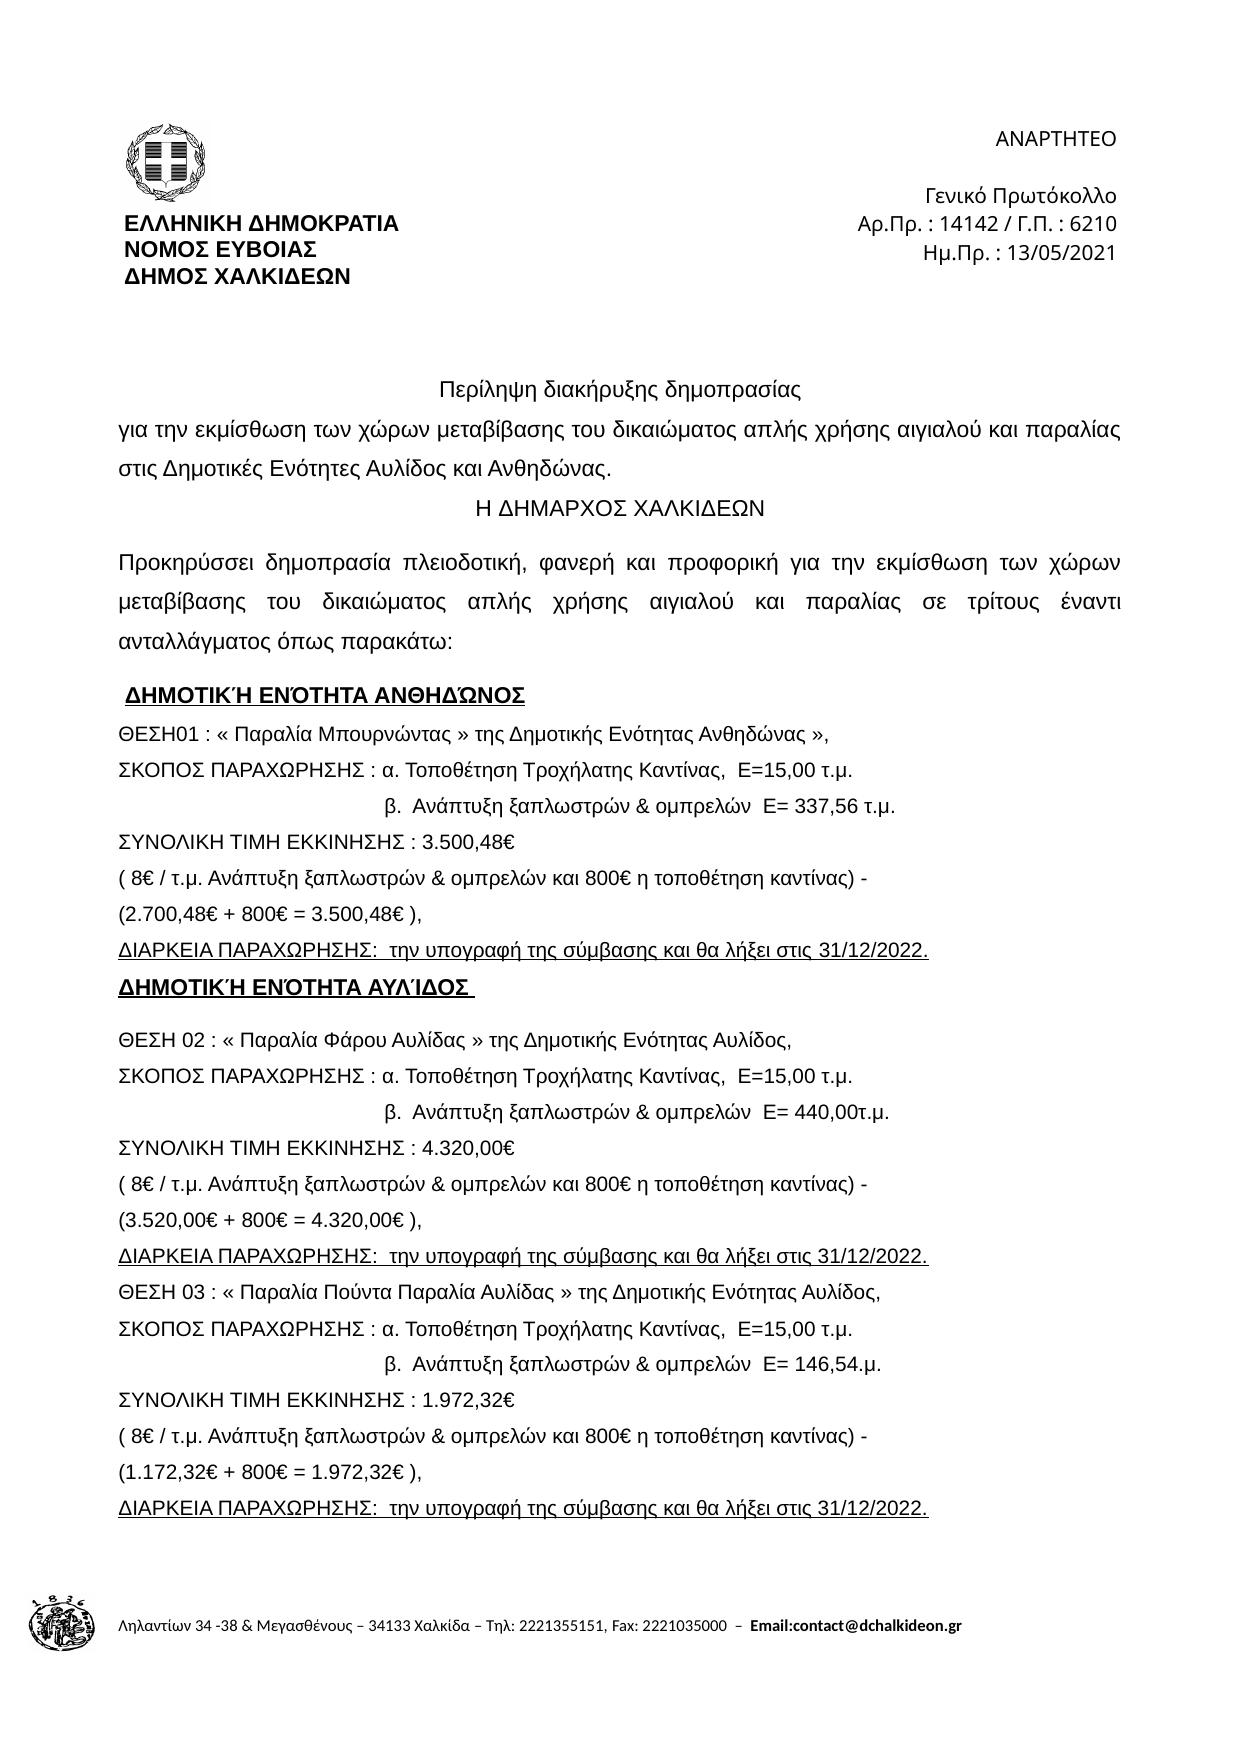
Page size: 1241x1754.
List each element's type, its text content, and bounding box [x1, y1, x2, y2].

text H ΔΗΜΑΡΧΟΣ ΧΑΛΚΙΔΕΩΝ [118, 495, 1122, 521]
text (1.172,32€ + 800€ = 1.972,32€ ), [118, 1460, 1122, 1484]
text ΣΥΝΟΛΙΚΗ ΤΙΜΗ ΕΚΚΙΝΗΣΗΣ : 1.972,32€ [118, 1388, 1122, 1412]
text ΣΚΟΠΟΣ ΠΑΡΑΧΩΡΗΣΗΣ : α. Τοποθέτηση Τροχήλατης Καντίνας, Ε=15,00 τ.μ. [118, 758, 1122, 782]
text ΔΙΑΡΚΕΙΑ ΠΑΡΑΧΩΡΗΣΗΣ: την υπογραφή της σύμβασης και θα λήξει στις 31/12/2022. [118, 1244, 1122, 1268]
text ( 8€ / τ.μ. Ανάπτυξη ξαπλωστρών & ομπρελών και 800€ η τοποθέτηση καντίνας) - [118, 866, 1122, 890]
text (2.700,48€ + 800€ = 3.500,48€ ), [118, 902, 1122, 926]
text β. Ανάπτυξη ξαπλωστρών & ομπρελών Ε= 146,54.μ. [118, 1352, 1122, 1376]
text (3.520,00€ + 800€ = 4.320,00€ ), [118, 1208, 1122, 1232]
table_header ΑΝΑΡΤΗΤΕΟ Γενικό Πρωτόκολλο Αρ.Πρ. : 14142 / Γ.Π. : 6210 Ημ.Πρ. : 13/05/2021 [621, 118, 1123, 376]
text ΔΗΜΟΤΙΚΉ ΕΝΌΤΗΤΑ ΑΥΛΊΔΟΣ [118, 973, 1122, 1000]
text ( 8€ / τ.μ. Ανάπτυξη ξαπλωστρών & ομπρελών και 800€ η τοποθέτηση καντίνας) - [118, 1172, 1122, 1196]
text ΔΙΑΡΚΕΙΑ ΠΑΡΑΧΩΡΗΣΗΣ: την υπογραφή της σύμβασης και θα λήξει στις 31/12/2022. [118, 938, 1122, 962]
text Περίληψη διακήρυξης δημοπρασίας [118, 376, 1122, 403]
text ΣΥΝΟΛΙΚΗ ΤΙΜΗ ΕΚΚΙΝΗΣΗΣ : 4.320,00€ [118, 1136, 1122, 1160]
picture [26, 1593, 97, 1653]
picture [122, 118, 212, 211]
table_header ΕΛΛΗΝΙΚΗ ΔΗΜΟΚΡΑΤΙΑ ΝΟΜΟΣ ΕΥΒΟΙΑΣ ΔΗΜΟΣ ΧΑΛΚΙΔΕΩΝ [118, 118, 621, 376]
text για την εκμίσθωση των χώρων μεταβίβασης του δικαιώματος απλής χρήσης αιγιαλού και παραλίας στις Δημοτικές Ενότητες Αυλίδος και Ανθηδώνας. [118, 416, 1122, 482]
text ΘΕΣΗ 03 : « Παραλία Πούντα Παραλία Αυλίδας » της Δημοτικής Ενότητας Αυλίδος, [118, 1280, 1122, 1304]
text ΣΚΟΠΟΣ ΠΑΡΑΧΩΡΗΣΗΣ : α. Τοποθέτηση Τροχήλατης Καντίνας, Ε=15,00 τ.μ. [118, 1064, 1122, 1088]
text ( 8€ / τ.μ. Ανάπτυξη ξαπλωστρών & ομπρελών και 800€ η τοποθέτηση καντίνας) - [118, 1424, 1122, 1448]
text ΘΕΣΗ01 : « Παραλία Μπουρνώντας » της Δημοτικής Ενότητας Ανθηδώνας », [118, 721, 1122, 745]
text ΣΥΝΟΛΙΚΗ ΤΙΜΗ ΕΚΚΙΝΗΣΗΣ : 3.500,48€ [118, 830, 1122, 854]
text ΘΕΣΗ 02 : « Παραλία Φάρου Αυλίδας » της Δημοτικής Ενότητας Αυλίδος, [118, 1028, 1122, 1052]
text ΔΗΜΟΤΙΚΉ ΕΝΌΤΗΤΑ ΑΝΘΗΔΏΝΟΣ [118, 682, 1122, 708]
text ΣΚΟΠΟΣ ΠΑΡΑΧΩΡΗΣΗΣ : α. Τοποθέτηση Τροχήλατης Καντίνας, Ε=15,00 τ.μ. [118, 1316, 1122, 1340]
text β. Ανάπτυξη ξαπλωστρών & ομπρελών Ε= 337,56 τ.μ. [118, 794, 1122, 818]
text ΔΙΑΡΚΕΙΑ ΠΑΡΑΧΩΡΗΣΗΣ: την υπογραφή της σύμβασης και θα λήξει στις 31/12/2022. [118, 1496, 1122, 1520]
text Προκηρύσσει δημοπρασία πλειοδοτική, φανερή και προφορική για την εκμίσθωση των χώρων μεταβίβασης του δικαιώματος απλής χρήσης αιγιαλού και παραλίας σε τρίτους έναντι ανταλλάγματος όπως παρακάτω: [118, 549, 1122, 654]
text β. Ανάπτυξη ξαπλωστρών & ομπρελών Ε= 440,00τ.μ. [118, 1100, 1122, 1124]
